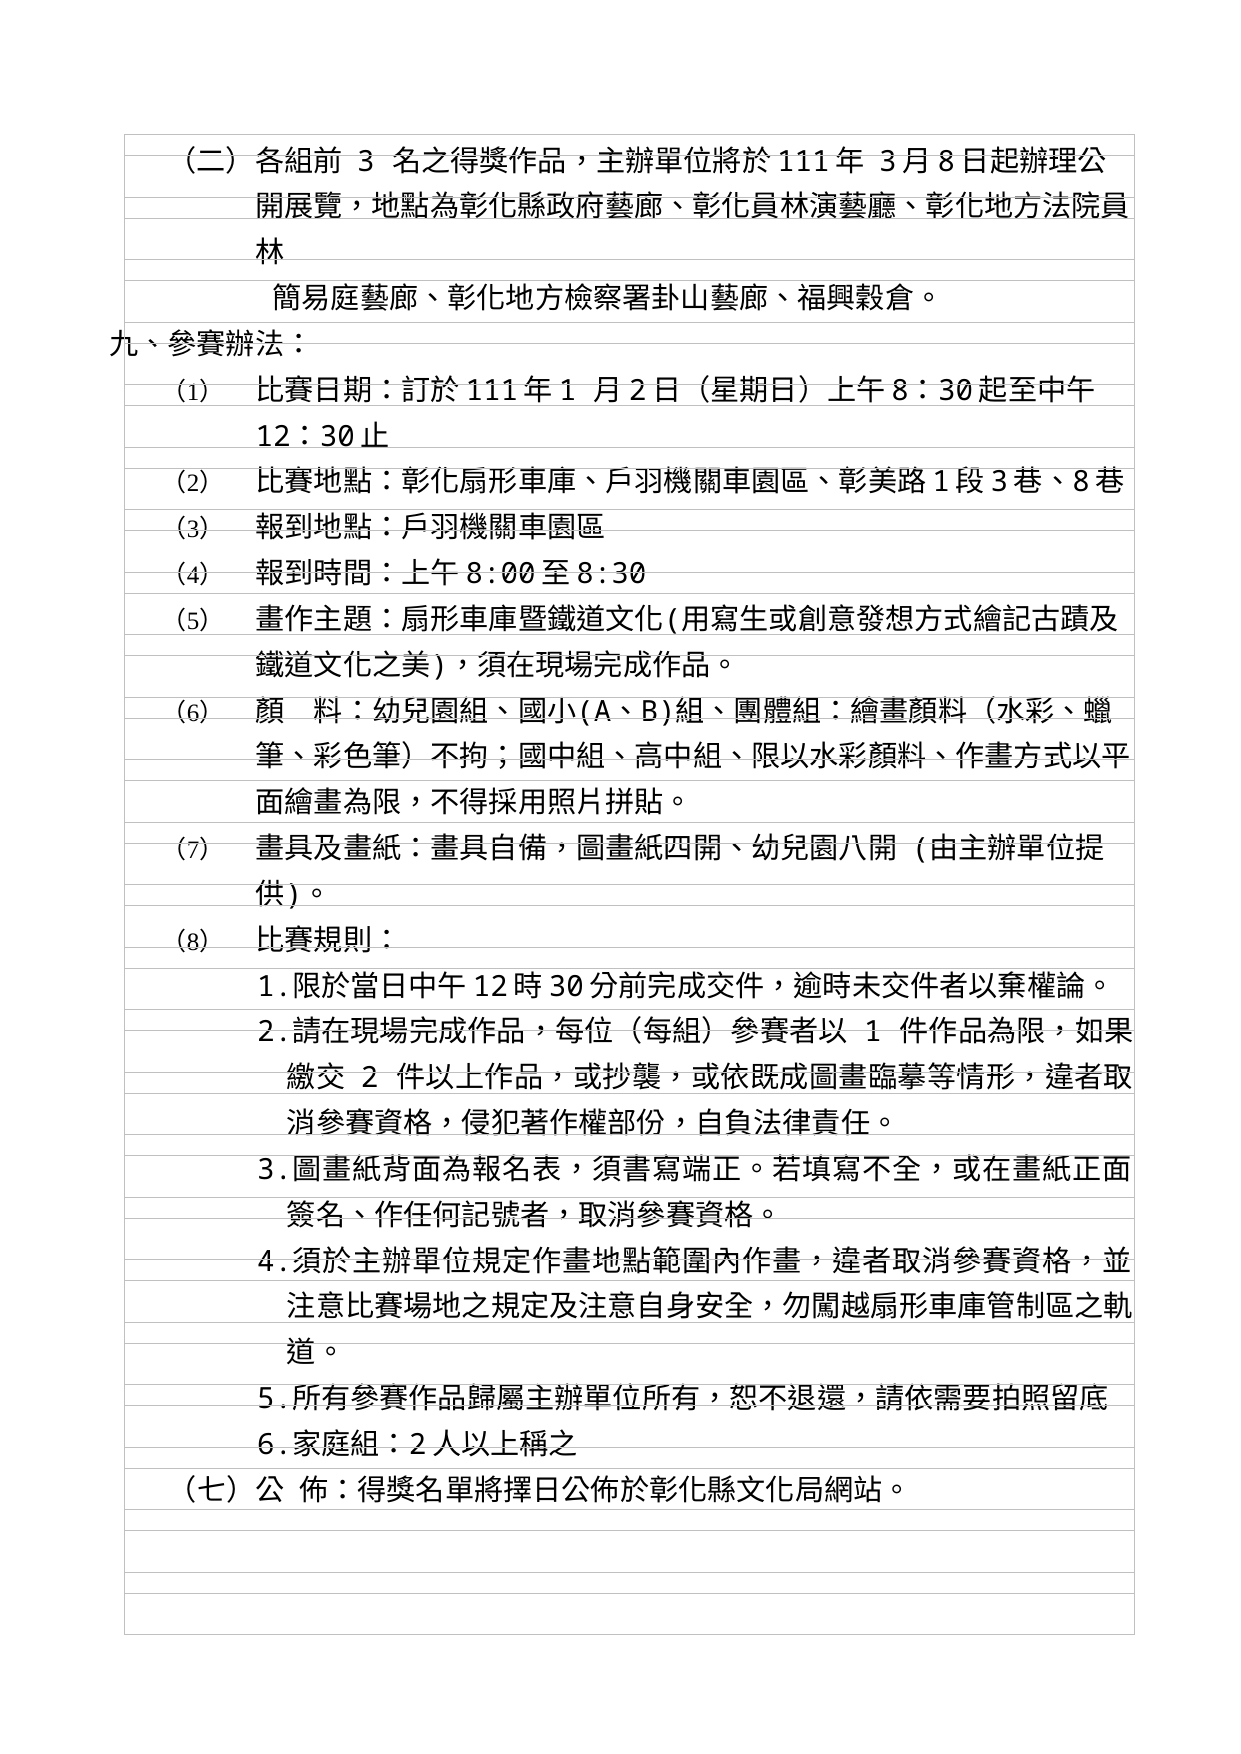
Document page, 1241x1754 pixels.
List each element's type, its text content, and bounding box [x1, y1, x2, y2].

text 5.所有參賽作品歸屬主辦單位所有，恕不退還，請依需要拍照留底 [424, 1385, 473, 1405]
list 比賽日期：訂於111年1 月2日（星期日）上午8：30起至中午12：30止 [162, 448, 1134, 455]
list 比賽規則： [162, 913, 1134, 947]
text 5.所有參賽作品歸屬主辦單位所有，恕不退還，請依需要拍照留底 [922, 1385, 973, 1405]
list [162, 635, 1134, 655]
text 5.所有參賽作品歸屬主辦單位所有，恕不退還，請依需要拍照留底 [1084, 1385, 1134, 1405]
text 5.所有參賽作品歸屬主辦單位所有，恕不退還，請依需要拍照留底 [619, 1385, 650, 1405]
text （二）各組前 3 名之得獎作品，主辦單位將於111年 3月8日起辦理公開展覽，地點為彰化縣政府藝廊、彰化員林演藝廳、彰化地方法院員林 [655, 198, 727, 218]
text 2.請在現場完成作品，每位（每組）參賽者以 1 件作品為限，如果繳交 2 件以上作品，或抄襲，或依既成圖畫臨摹等情形，違者取消參賽資格，侵犯著作權部份，自負法律責任。 [257, 1094, 1134, 1134]
text 3.圖畫紙背面為報名表，須書寫端正。若填寫不全，或在畫紙正面簽名、作任何記號者，取消參賽資格。 [257, 1198, 1134, 1218]
text 4.須於主辦單位規定作畫地點範圍內作畫，違者取消參賽資格，並注意比賽場地之規定及注意自身安全，勿闖越扇形車庫管制區之軌道。 [257, 1281, 1134, 1322]
text 3.圖畫紙背面為報名表，須書寫端正。若填寫不全，或在畫紙正面簽名、作任何記號者，取消參賽資格。 [257, 1219, 1134, 1234]
text （二）各組前 3 名之得獎作品，主辦單位將於111年 3月8日起辦理公開展覽，地點為彰化縣政府藝廊、彰化員林演藝廳、彰化地方法院員林 [306, 198, 386, 218]
list 畫具及畫紙：畫具自備，圖畫紙四開、幼兒園八開 (由主辦單位提供)。 [293, 885, 1134, 905]
text 4.須於主辦單位規定作畫地點範圍內作畫，違者取消參賽資格，並注意比賽場地之規定及注意自身安全，勿闖越扇形車庫管制區之軌道。 [257, 1344, 1134, 1372]
list 報到時間：上午8:00至8:30 [162, 547, 1134, 572]
text 5.所有參賽作品歸屬主辦單位所有，恕不退還，請依需要拍照留底 [681, 1385, 799, 1405]
text [148, 959, 1134, 968]
text 4.須於主辦單位規定作畫地點範圍內作畫，違者取消參賽資格，並注意比賽場地之規定及注意自身安全，勿闖越扇形車庫管制區之軌道。 [257, 1323, 1134, 1343]
text （二）各組前 3 名之得獎作品，主辦單位將於111年 3月8日起辦理公開展覽，地點為彰化縣政府藝廊、彰化員林演藝廳、彰化地方法院員林 [881, 198, 961, 218]
text 3.圖畫紙背面為報名表，須書寫端正。若填寫不全，或在畫紙正面簽名、作任何記號者，取消參賽資格。 [257, 1156, 1134, 1197]
text （七）公 佈：得獎名單將擇日公佈於彰化縣文化局網站。 [168, 1469, 1134, 1509]
text 6.家庭組：2人以上稱之 [148, 1448, 1134, 1463]
text 4.須於主辦單位規定作畫地點範圍內作畫，違者取消參賽資格，並注意比賽場地之規定及注意自身安全，勿闖越扇形車庫管制區之軌道。 [257, 1234, 1134, 1259]
text 5.所有參賽作品歸屬主辦單位所有，恕不退還，請依需要拍照留底 [148, 1372, 1134, 1384]
list 報到地點：戶羽機關車園區 [551, 516, 572, 530]
text （二）各組前 3 名之得獎作品，主辦單位將於111年 3月8日起辦理公開展覽，地點為彰化縣政府藝廊、彰化員林演藝廳、彰化地方法院員林 [802, 198, 870, 218]
list 顏 料：幼兒園組、國小(A、B)組、團體組：繪畫顏料（水彩、蠟筆、彩色筆）不拘；國中組、高中組、限以水彩顏料、作畫方式以平面繪畫為限，不得採用照片拼貼。 [162, 684, 1134, 697]
list [162, 455, 1134, 468]
text 九、參賽辦法： [125, 344, 1134, 363]
text 5.所有參賽作品歸屬主辦單位所有，恕不退還，請依需要拍照留底 [331, 1385, 416, 1405]
text （二）各組前 3 名之得獎作品，主辦單位將於111年 3月8日起辦理公開展覽，地點為彰化縣政府藝廊、彰化員林演藝廳、彰化地方法院員林 [167, 198, 258, 218]
text （二）各組前 3 名之得獎作品，主辦單位將於111年 3月8日起辦理公開展覽，地點為彰化縣政府藝廊、彰化員林演藝廳、彰化地方法院員林 [167, 135, 1134, 155]
text 2.請在現場完成作品，每位（每組）參賽者以 1 件作品為限，如果繳交 2 件以上作品，或抄襲，或依既成圖畫臨摹等情形，違者取消參賽資格，侵犯著作權部份，自負法律責任。 [257, 1135, 1134, 1143]
text 5.所有參賽作品歸屬主辦單位所有，恕不退還，請依需要拍照留底 [148, 1406, 1134, 1418]
list 顏 料：幼兒園組、國小(A、B)組、團體組：繪畫顏料（水彩、蠟筆、彩色筆）不拘；國中組、高中組、限以水彩顏料、作畫方式以平面繪畫為限，不得採用照片拼貼。 [162, 781, 1134, 822]
list 顏 料：幼兒園組、國小(A、B)組、團體組：繪畫顏料（水彩、蠟筆、彩色筆）不拘；國中組、高中組、限以水彩顏料、作畫方式以平面繪畫為限，不得採用照片拼貼。 [162, 760, 1134, 780]
list 報到地點：戶羽機關車園區 [162, 510, 1134, 530]
list 畫具及畫紙：畫具自備，圖畫紙四開、幼兒園八開 (由主辦單位提供)。 [162, 844, 1134, 884]
text （二）各組前 3 名之得獎作品，主辦單位將於111年 3月8日起辦理公開展覽，地點為彰化縣政府藝廊、彰化員林演藝廳、彰化地方法院員林 [167, 156, 1134, 197]
text （二）各組前 3 名之得獎作品，主辦單位將於111年 3月8日起辦理公開展覽，地點為彰化縣政府藝廊、彰化員林演藝廳、彰化地方法院員林 [167, 219, 1134, 259]
text [167, 272, 1134, 280]
list 畫作主題：扇形車庫暨鐵道文化(用寫生或創意發想方式繪記古蹟及 [162, 594, 1134, 634]
list 畫具及畫紙：畫具自備，圖畫紙四開、幼兒園八開 (由主辦單位提供)。 [162, 906, 1134, 913]
text 5.所有參賽作品歸屬主辦單位所有，恕不退還，請依需要拍照留底 [801, 1385, 911, 1405]
list 顏 料：幼兒園組、國小(A、B)組、團體組：繪畫顏料（水彩、蠟筆、彩色筆）不拘；國中組、高中組、限以水彩顏料、作畫方式以平面繪畫為限，不得採用照片拼貼。 [818, 698, 915, 718]
list 顏 料：幼兒園組、國小(A、B)組、團體組：繪畫顏料（水彩、蠟筆、彩色筆）不拘；國中組、高中組、限以水彩顏料、作畫方式以平面繪畫為限，不得採用照片拼貼。 [1012, 698, 1088, 718]
list 顏 料：幼兒園組、國小(A、B)組、團體組：繪畫顏料（水彩、蠟筆、彩色筆）不拘；國中組、高中組、限以水彩顏料、作畫方式以平面繪畫為限，不得採用照片拼貼。 [162, 719, 1134, 759]
list 比賽日期：訂於111年1 月2日（星期日）上午8：30起至中午12：30止 [162, 363, 1134, 384]
list 比賽地點：彰化扇形車庫、戶羽機關車園區、彰美路1段3巷、8巷 [162, 469, 1134, 501]
text 6.家庭組：2人以上稱之 [148, 1418, 1134, 1447]
list 比賽日期：訂於111年1 月2日（星期日）上午8：30起至中午12：30止 [162, 385, 1134, 405]
text 3.圖畫紙背面為報名表，須書寫端正。若填寫不全，或在畫紙正面簽名、作任何記號者，取消參賽資格。 [257, 1143, 1134, 1155]
text 2.請在現場完成作品，每位（每組）參賽者以 1 件作品為限，如果繳交 2 件以上作品，或抄襲，或依既成圖畫臨摹等情形，違者取消參賽資格，侵犯著作權部份，自負法律責任。 [257, 1010, 1134, 1030]
list 報到時間：上午8:00至8:30 [162, 573, 1134, 593]
text 5.所有參賽作品歸屬主辦單位所有，恕不退還，請依需要拍照留底 [568, 1385, 620, 1405]
list 比賽日期：訂於111年1 月2日（星期日）上午8：30起至中午12：30止 [162, 406, 1134, 447]
text 簡易庭藝廊、彰化地方檢察署卦山藝廊、福興穀倉。 [167, 281, 1134, 318]
text 九、參賽辦法： [125, 323, 1134, 343]
list 報到地點：戶羽機關車園區 [162, 531, 1134, 547]
text 5.所有參賽作品歸屬主辦單位所有，恕不退還，請依需要拍照留底 [508, 1385, 540, 1405]
text 2.請在現場完成作品，每位（每組）參賽者以 1 件作品為限，如果繳交 2 件以上作品，或抄襲，或依既成圖畫臨摹等情形，違者取消參賽資格，侵犯著作權部份，自負法律責任。 [257, 1031, 1134, 1072]
list 畫具及畫紙：畫具自備，圖畫紙四開、幼兒園八開 (由主辦單位提供)。 [162, 823, 1134, 843]
text 5.所有參賽作品歸屬主辦單位所有，恕不退還，請依需要拍照留底 [148, 1385, 300, 1405]
text 2.請在現場完成作品，每位（每組）參賽者以 1 件作品為限，如果繳交 2 件以上作品，或抄襲，或依既成圖畫臨摹等情形，違者取消參賽資格，侵犯著作權部份，自負法律責任。 [257, 1073, 1134, 1093]
text [168, 1463, 1134, 1468]
list 顏 料：幼兒園組、國小(A、B)組、團體組：繪畫顏料（水彩、蠟筆、彩色筆）不拘；國中組、高中組、限以水彩顏料、作畫方式以平面繪畫為限，不得採用照片拼貼。 [563, 698, 689, 718]
list 畫具及畫紙：畫具自備，圖畫紙四開、幼兒園八開 (由主辦單位提供)。 [162, 885, 260, 905]
text 4.須於主辦單位規定作畫地點範圍內作畫，違者取消參賽資格，並注意比賽場地之規定及注意自身安全，勿闖越扇形車庫管制區之軌道。 [257, 1260, 1134, 1280]
list 顏 料：幼兒園組、國小(A、B)組、團體組：繪畫顏料（水彩、蠟筆、彩色筆）不拘；國中組、高中組、限以水彩顏料、作畫方式以平面繪畫為限，不得採用照片拼貼。 [162, 698, 262, 718]
text 5.所有參賽作品歸屬主辦單位所有，恕不退還，請依需要拍照留底 [1012, 1385, 1094, 1405]
list 鐵道文化之美)，須在現場完成作品。 [162, 656, 1134, 684]
list 報到地點：戶羽機關車園區 [162, 501, 1134, 509]
list 比賽規則： [162, 948, 1134, 959]
text 2.請在現場完成作品，每位（每組）參賽者以 1 件作品為限，如果繳交 2 件以上作品，或抄襲，或依既成圖畫臨摹等情形，違者取消參賽資格，侵犯著作權部份，自負法律責任。 [257, 1005, 1134, 1009]
text （二）各組前 3 名之得獎作品，主辦單位將於111年 3月8日起辦理公開展覽，地點為彰化縣政府藝廊、彰化員林演藝廳、彰化地方法院員林 [167, 260, 1134, 272]
text 九、參賽辦法： [80, 318, 124, 363]
text 九、參賽辦法： [125, 318, 1134, 322]
text 1.限於當日中午12時30分前完成交件，逾時未交件者以棄權論。 [148, 969, 1134, 1005]
